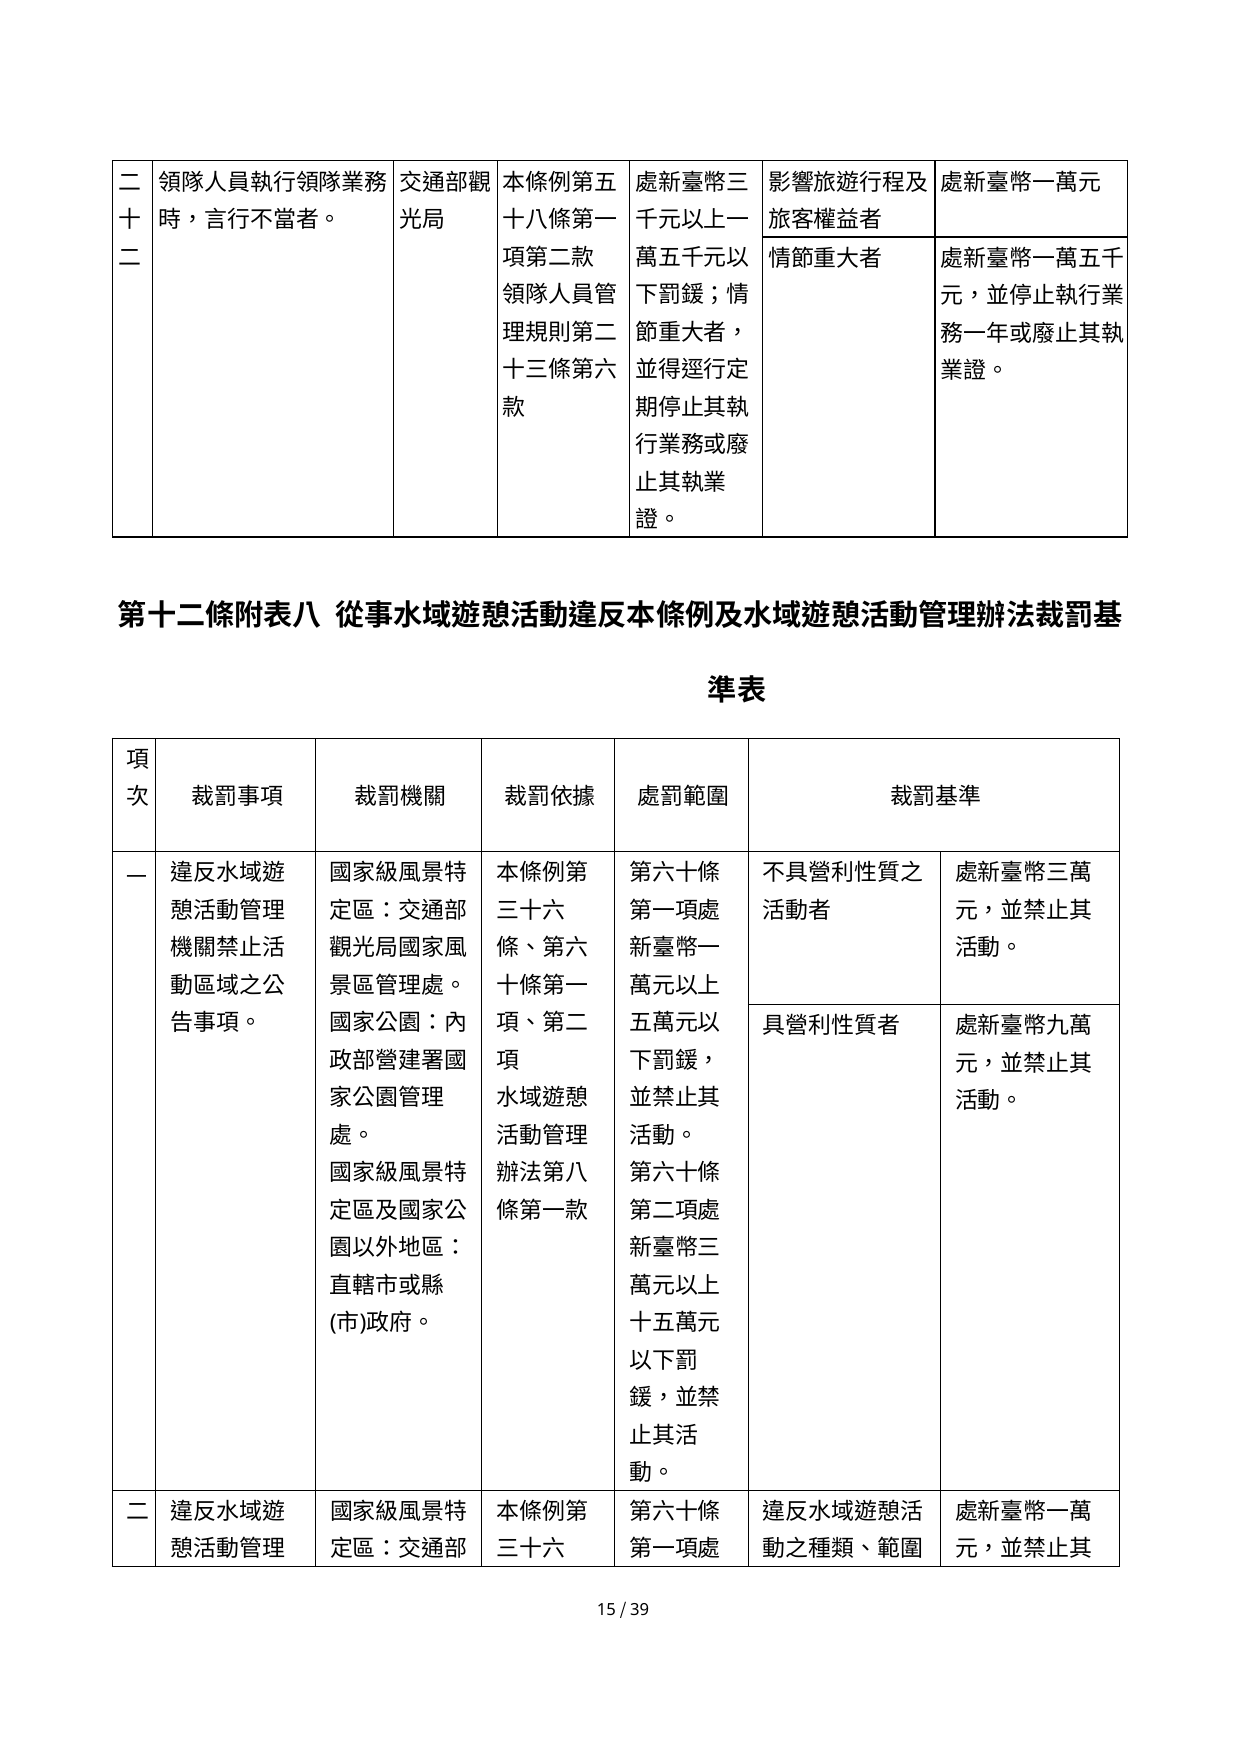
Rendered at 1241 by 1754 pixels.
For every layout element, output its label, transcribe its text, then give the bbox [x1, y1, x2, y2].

table_cell 處新臺幣一萬五千元，並停止執行業務一年或廢止其執業證。 [936, 238, 1127, 536]
table_cell 國家級風景特定區：交通部觀光局國家風景區管理處。 國家公園：內政部營建署國家公園管理處。 國家級風景特定區及國家公園以外地區：直轄市或縣(市)政府。 [316, 852, 481, 1489]
table_cell 交通部觀光局 [394, 161, 497, 536]
table_header 裁罰依據 [482, 739, 614, 851]
table_cell [1120, 1490, 1133, 1566]
table_cell 處新臺幣一萬元，並禁止其 [941, 1491, 1119, 1566]
table_cell 處新臺幣三萬元，並禁止其活動。 [941, 852, 1119, 1004]
table_cell 國家級風景特定區：交通部 [316, 1491, 481, 1566]
table_cell 第六十條第一項處 [615, 1491, 748, 1566]
table_header 裁罰基準 [749, 739, 1119, 851]
table_cell 本條例第三十六 [482, 1491, 614, 1566]
table_cell 不具營利性質之活動者 [749, 852, 940, 1004]
table_header 裁罰事項 [156, 739, 315, 851]
table_cell 影響旅遊行程及旅客權益者 [763, 161, 934, 236]
table_header 裁罰機關 [316, 739, 481, 851]
table_cell 具營利性質者 [749, 1005, 940, 1489]
table_cell 一 [113, 852, 155, 1489]
table_cell [1120, 851, 1133, 1004]
table_cell 違反水域遊憩活動管理機關禁止活動區域之公告事項。 [156, 852, 315, 1489]
table_cell 二 [113, 1491, 155, 1566]
table_cell 處新臺幣九萬元，並禁止其活動。 [941, 1005, 1119, 1489]
table_header [1120, 738, 1133, 851]
table_cell 處新臺幣三千元以上一萬五千元以下罰鍰；情節重大者，並得逕行定期停止其執行業務或廢止其執業證。 [630, 161, 762, 536]
table_header 處罰範圍 [615, 739, 748, 851]
table_cell 違反水域遊憩活動管理 [156, 1491, 315, 1566]
table_cell 領隊人員執行領隊業務時，言行不當者。 [153, 161, 393, 536]
table_cell 違反水域遊憩活動之種類、範圍 [749, 1491, 940, 1566]
table_cell 二十二 [113, 161, 152, 536]
table_cell 本條例第五十八條第一項第二款 領隊人員管理規則第二十三條第六款 [498, 161, 629, 536]
table_header 項 次 [113, 739, 155, 851]
table_cell 處新臺幣一萬元 [936, 161, 1127, 236]
table_cell 情節重大者 [763, 238, 934, 536]
subtitle 第十二條附表八 從事水域遊憩活動違反本條例及水域遊憩活動管理辦法裁罰基準表 [112, 575, 1128, 725]
table_cell 本條例第三十六條、第六十條第一項、第二項 水域遊憩活動管理辦法第八條第一款 [482, 852, 614, 1489]
table_cell 第六十條第一項處新臺幣一萬元以上五萬元以下罰鍰，並禁止其活動。 第六十條第二項處新臺幣三萬元以上十五萬元以下罰鍰，並禁止其活動。 [615, 852, 748, 1489]
table_cell [1120, 1004, 1133, 1489]
